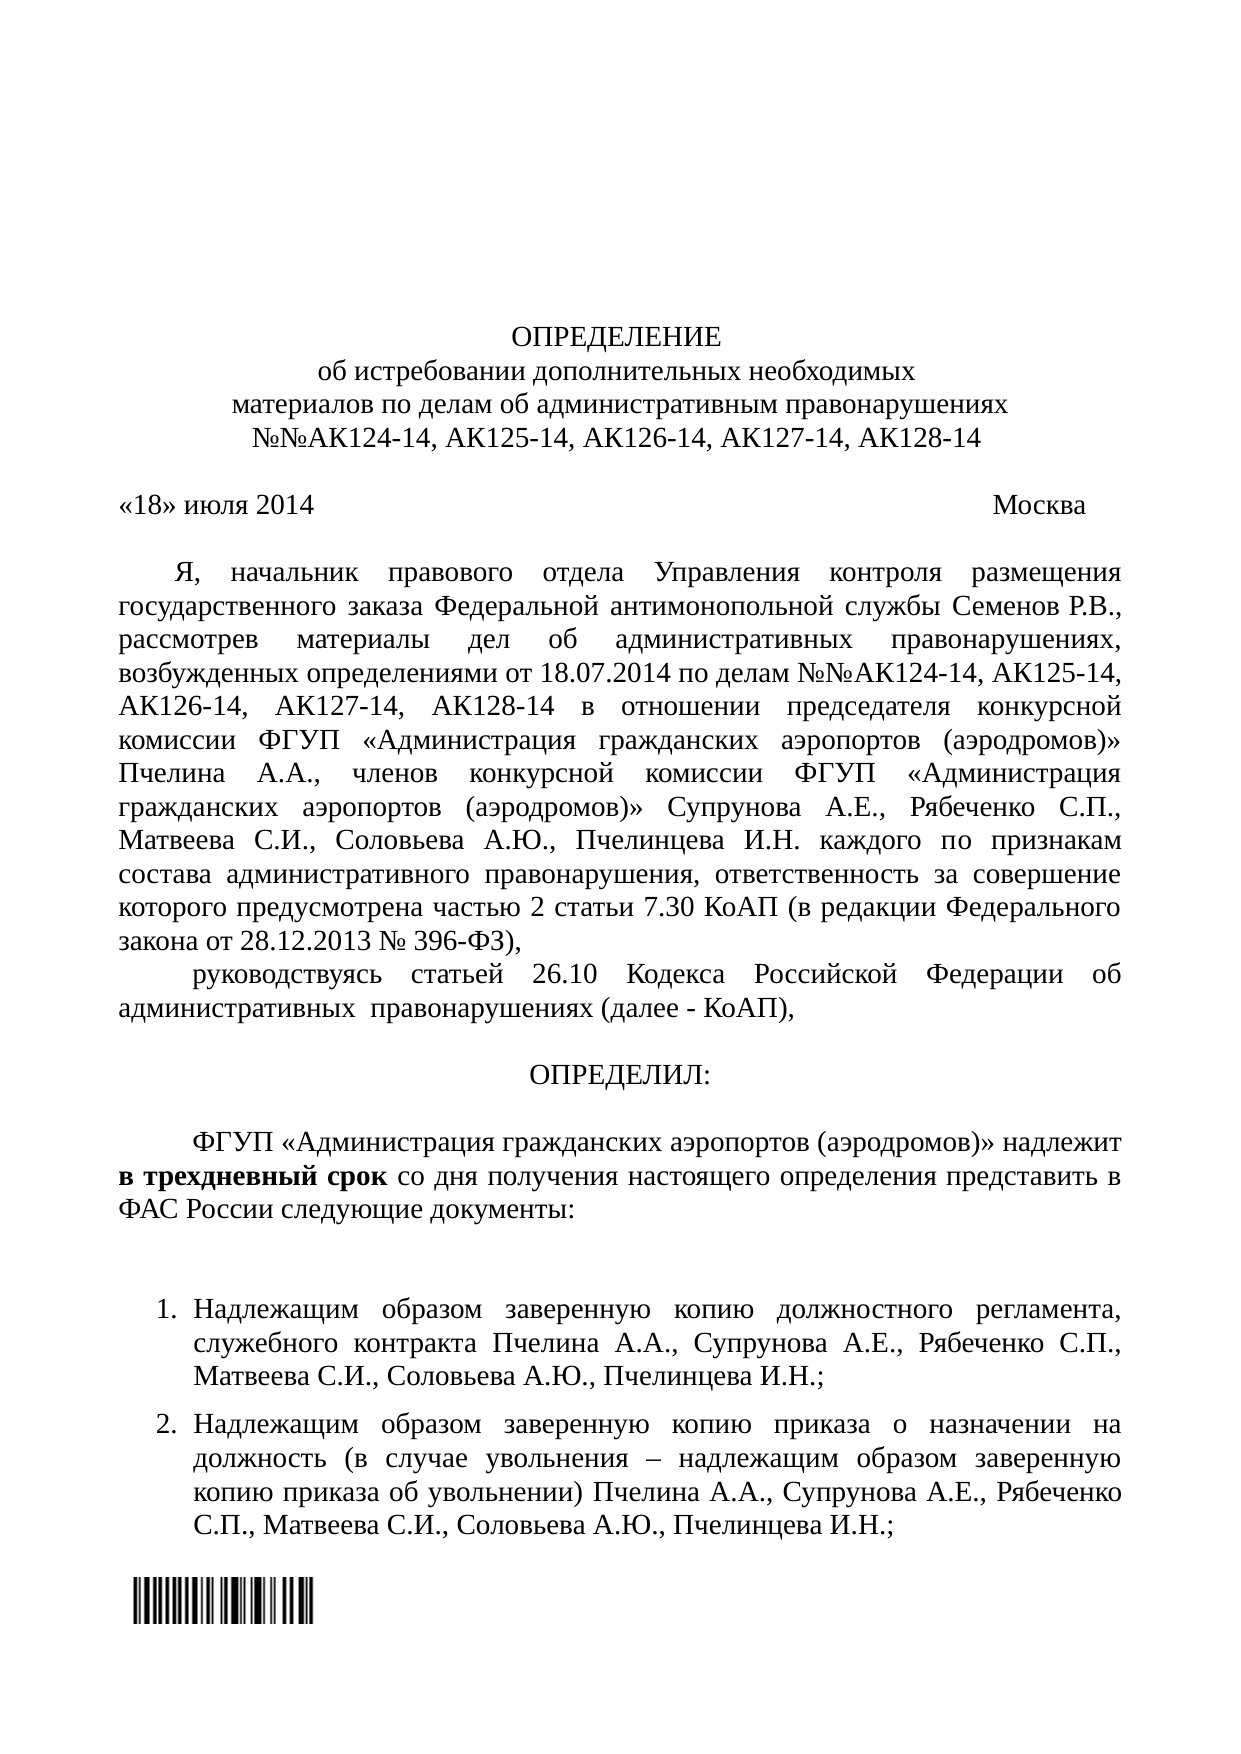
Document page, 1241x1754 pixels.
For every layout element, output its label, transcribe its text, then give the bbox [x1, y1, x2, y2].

text об истребовании дополнительных необходимых [118, 353, 1122, 386]
text Я, начальник правового отдела Управления контроля размещения государственного заказа Федеральной антимонопольной службы Семенов Р.В., рассмотрев материалы дел об административных правонарушениях, возбужденных определениями от 18.07.2014 по делам №№АК124-14, АК125-14, АК126-14, АК127-14, АК128-14 в отношении председателя конкурсной комиссии ФГУП «Администрация гражданских аэропортов (аэродромов)» Пчелина А.А., членов конкурсной комиссии ФГУП «Администрация гражданских аэропортов (аэродромов)» Супрунова А.Е., Рябеченко С.П., Матвеева С.И., Соловьева А.Ю., Пчелинцева И.Н. каждого по признакам состава административного правонарушения, ответственность за совершение которого предусмотрена частью 2 статьи 7.30 КоАП (в редакции Федерального закона от 28.12.2013 № 396-ФЗ), [118, 554, 1122, 957]
text ФГУП «Администрация гражданских аэропортов (аэродромов)» надлежит в трехдневный срок со дня получения настоящего определения представить в ФАС России следующие документы: [118, 1124, 1122, 1225]
text руководствуясь статьей 26.10 Кодекса Российской Федерации об административных правонарушениях (далее - КоАП), [118, 957, 1122, 1024]
list Надлежащим образом заверенную копию приказа о назначении на должность (в случае увольнения – надлежащим образом заверенную копию приказа об увольнении) Пчелина А.А., Супрунова А.Е., Рябеченко С.П., Матвеева С.И., Соловьева А.Ю., Пчелинцева И.Н.; [156, 1407, 1122, 1541]
text ОПРЕДЕЛЕНИЕ [118, 319, 1122, 353]
list Надлежащим образом заверенную копию должностного регламента, служебного контракта Пчелина А.А., Супрунова А.Е., Рябеченко С.П., Матвеева С.И., Соловьева А.Ю., Пчелинцева И.Н.; [156, 1291, 1122, 1392]
text «18» июля 2014 Москва [118, 487, 1122, 521]
text материалов по делам об административным правонарушениях [118, 386, 1122, 420]
text №№АК124-14, АК125-14, АК126-14, АК127-14, АК128-14 [118, 420, 1122, 453]
picture [118, 1577, 331, 1624]
text ОПРЕДЕЛИЛ: [118, 1057, 1122, 1091]
